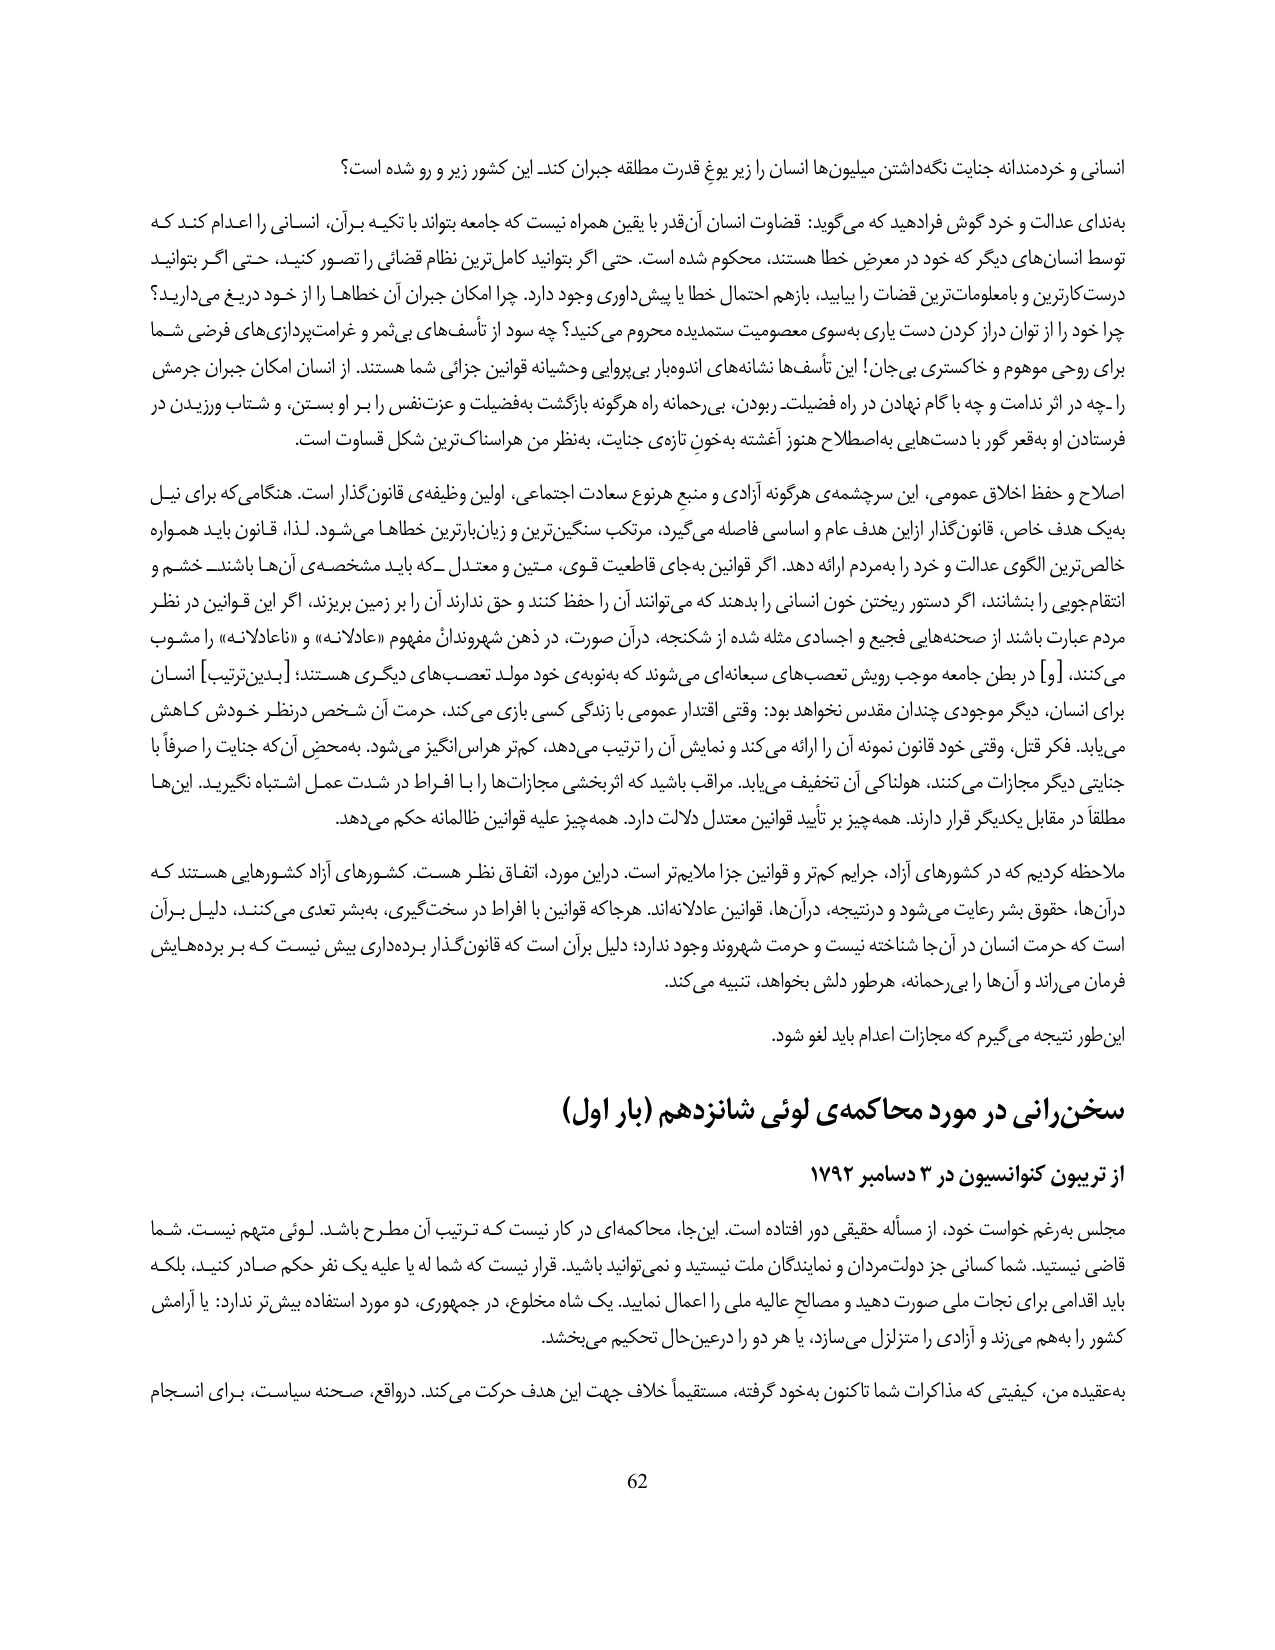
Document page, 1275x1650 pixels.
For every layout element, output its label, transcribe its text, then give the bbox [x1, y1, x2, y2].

subtitle سخن‌رانی در ‌مورد محاکمه‌ی لوئی شانزدهم (بار اول) [150, 1087, 1125, 1135]
text مجلس به‌رغم خواست خود، از مسأله حقیقی دور افتاده است. این‌جا، محاکمه‌ای در کار نیست که ترتیب آن مطرح باشد. لوئی متهم نیست. شما قاضی نیستید. شما کسانی جز دولت‌مردان و نمایندگان ملت نیستید و نمی‌توانید باشید. قرار نیست که شما له یا علیه یک نفر حکم صادر کنید، بلکه باید اقدامی برای نجات ملی صورت دهید و مصالحِ عالیه ملی را اعمال نمایید. یک شاه مخلوع، در جمهوری، دو مورد استفاده بیش‌تر ندارد: یا آرامش کشور را به‌هم می‌زند و آزادی را متزلزل می‌سازد، یا هر دو را در‌عین‌حال تحکیم می‌بخشد. [150, 1211, 1125, 1356]
text به‌ندای عدالت و خرد گوش فرا‌دهید که می‌گوید: قضاوت انسان آن‌قدر با یقین همراه نیست که جامعه بتواند با تکیه برآن، انسانی را اعدام کند که توسط انسان‌های دیگر که خود در‌ معرضِ خطا هستند، محکوم شده است. حتی اگر بتوانید کامل‌ترین نظام قضائی را تصور کنید، حتی اگر بتوانید درست‌کارترین و با‌معلومات‌ترین قضات را بیابید، باز‌هم احتمال خطا یا پیش‌داوری وجود دارد. چرا امکان جبران آن خطاها را از خود دریغ می‌دارید؟ چرا خود را از توان دراز کردن دست یاری به‌سوی معصومیت ستمدیده محروم می‌کنید؟ چه سود از تأسف‌های بی‌ثمر و غرامت‌پردازی‌های فرضی شما برای روحی موهوم و خاکستری بی‌جان! این تأسف‌ها نشانه‌های اندوه‌بار بی‌پروایی وحشیانه قوانین جزائی شما هستند. از انسان امکان جبران جرمش را ـ‌چه در اثر ندامت و چه با گام نهادن در راه فضیلت‌ـ ربودن، بی‌رحمانه راه هرگونه بازگشت به‌فضیلت و عزت‌نفس را بر او بستن، و شتاب ورزیدن در فرستادن او به‌قعر گور با دست‌هایی به‌اصطلاح هنوز آغشته به‌خونِ تازه‌ی جنایت، به‌نظر من هراسناک‌ترین شکل قساوت است. [150, 204, 1125, 457]
text ملاحظه کردیم که در کشورهای آزاد، جرایم کم‌تر و قوانین جزا ملایم‌تر است. دراین مورد، اتفاق نظر هست. کشورهای آزاد کشورهایی هستند که در‌آن‌ها، حقوق بشر رعایت می‌شود و در‌نتیجه، در‌آن‌ها، قوانین عادلانه‌اند. هر‌جا‌که قوانین با افراط در سخت‌گیری، به‌بشر تعدی می‌کنند، دلیل بر‌آن است که حرمت انسان در آن‌جا شناخته نیست و حرمت شهروند وجود ندارد؛ دلیل بر‌آن است که قانون‌گذار برده‌داری بیش نیست که بر برده‌هایش فرمان می‌راند و آن‌ها را بی‌رحمانه، هر‌طور دلش بخواهد، تنبیه می‌کند. [150, 854, 1125, 999]
text می‌گویید، مجازات مرگ لازم است. اگر چنین است، پس چرا ملت‌های بسیاری توانسته‌اند بدون آن، امورشان را بگذرانند؟ بر‌اثر کدام تقدیر، این مردمان از همه عاقل‌تر، سعادتمندتر و آزادتر بوده‌اند؟ اگر مجازات مرگ برای پیش‌گیری از جنایات بزرگ از همه مجازات‌ها مناسب‌تر است، پس می‌باید نزد ملت‌هایی که آن را پذیرفته‌اند و به‌وفور از‌آن استفاده می‌کنند، چنین جنایاتی از همه‌جا کم‌تر باشد. ولی، دقیقاً، وضع برعکس است. ژاپن را در‌نظر بگیرید: هیچ‌جا مجازات اعدام و شکنجه این‌قدر فراوان نیست و هیچ‌جا هم جنایت این‌همه زیاد و سبعانه نیست. می‌گویند ژاپنی‌ها می‌خواهند در سبعیت، با قوانین وحشیانه‌ای که به‌آن‌ها تعدی می‌کند و آزارشان می‌دهد، برابری کنند. آیا در جمهوری‌های یونان که مجازات‌ها ملایم‌تر بود و مجازات اعدام یا بسیار نادر بود یا اصلاَ شناخته ‌شده نبود، جنایت بیش‌تر و فضیلت کم‌تر از کشورهایی بود که قوانین دَم در آن‌جاها جریان داشت؟ گمان می‌کنید رُم که در ایام عظمتش با قانون پورسیا (Porcia) مجازات‌های شدید و قوانین سختی را که پادشاهان و حکام ده‌گانه وضع کرده بودند، لغو کرد، بیش‌تر به‌جرم آلوده بود یا در دوران سیلا که آن‌ها را دوباره احیا کرد و یا تحت حکومت امپراتورها که شدت آن قوانین را به‌حدی رساندند که شایسته‌ی استبداد پلید‌شان بود؟ آیا از زمانی‌که مستبد حاکم بر روسیه مجازات اعدام را کاملاَ ملغی کرده است ـ‌که تو گویی می‌خواهد با‌این عمل انسانی و خردمندانه جنایت نگه‌داشتن میلیون‌ها انسان را زیر یوغِ قدرت مطلقه جبران کند‌ـ‌ این کشور زیر و رو شده است؟‬‬‬‬‬‬‬‬‬‬‬‬‬‬‬‬ [150, 150, 1125, 186]
text این‌طور نتیجه می‌گیرم که مجازات اعدام باید لغو شود. [150, 1017, 1125, 1053]
text به‌عقیده من، کیفیتی که مذاکرات شما تا‌کنون به‌خود گرفته، مستقیماً خلاف جهت این هدف حرکت می‌کند. در‌واقع، صحنه سیاست، برای انسجام جمهوری نوزاد، کدام جانب را تجویز می‌کند؟ این‌که تحقیر سلطنت عمیقاً در قلب‌ها حک شود و به‌همه‌ی هواداران شاه ضربه‌ای گیج‌کننده وارد گردد. [150, 1373, 1125, 1409]
text از تریبون کنوانسیون در ۳ دسامبر ۱۷۹۲ [150, 1157, 1125, 1193]
text اصلاح و حفظ اخلاق عمومی، این سرچشمه‌ی هرگونه آزادی و منبعِ هر‌نوع سعادت اجتماعی، اولین وظیفه‌ی قانون‌گذار است. هنگامی‌که برای نیل به‌یک هدف خاص، قانون‌گذار از‌این هدف عام و اساسی فاصله می‌گیرد، مرتکب سنگین‌ترین و زیان‌بارترین خطاها می‌شود. لذا، قانون باید همواره خالص‌ترین الگوی عدالت و خرد را به‌مردم ارائه دهد. اگر قوانین به‌جای قاطعیت قوی، متین و معتدل ـ‌که باید مشخصه‌ی آن‌ها باشند‌ـ خشم و انتقام‌جویی را بنشانند، اگر دستور ریختن خون انسانی را بدهند که می‌توانند آن را حفظ کنند و حق ندارند آن را بر زمین بریزند، اگر این قوانین در ‌نظر مردم عبارت باشند از صحنه‌هایی فجیع و اجسادی مثله ‌شده از شکنجه، در‌آن صورت، در ذهن شهروندانْ مفهوم «عادلانه» و «ناعادلانه» را مشوب می‌کنند، [و] در بطن جامعه موجب رویش تعصب‌های سبعانه‌ای می‌شوند که به‌نوبه‌ی خود مولد تعصب‌های دیگری هستند؛ [بدین‌ترتیب] انسان برای انسان، دیگر موجودی چندان مقدس نخواهد بود: وقتی اقتدار عمومی با زندگی کسی بازی می‌کند، حرمت آن شخص درنظر خودش کاهش می‌یابد. فکر قتل، وقتی خود قانون نمونه آن را ارائه می‌کند و نمایش آن را ترتیب می‌دهد، کم‌تر هراس‌انگیز می‌شود. به‌محضِ آن‌که جنایت را صرفاً با جنایتی دیگر مجازات می‌کنند، هولناکی آن تخفیف می‌یابد. مراقب باشید که اثر‌بخشی مجازات‌ها را با افراط در شدت عمل اشتباه نگیرید. این‌ها مطلقاَ در‌ مقابل یکدیگر قرار دارند. همه‌چیز بر تأیید قوانین معتدل دلالت دارد. همه‌چیز علیه قوانین ظالمانه حکم می‌دهد. [150, 475, 1125, 836]
